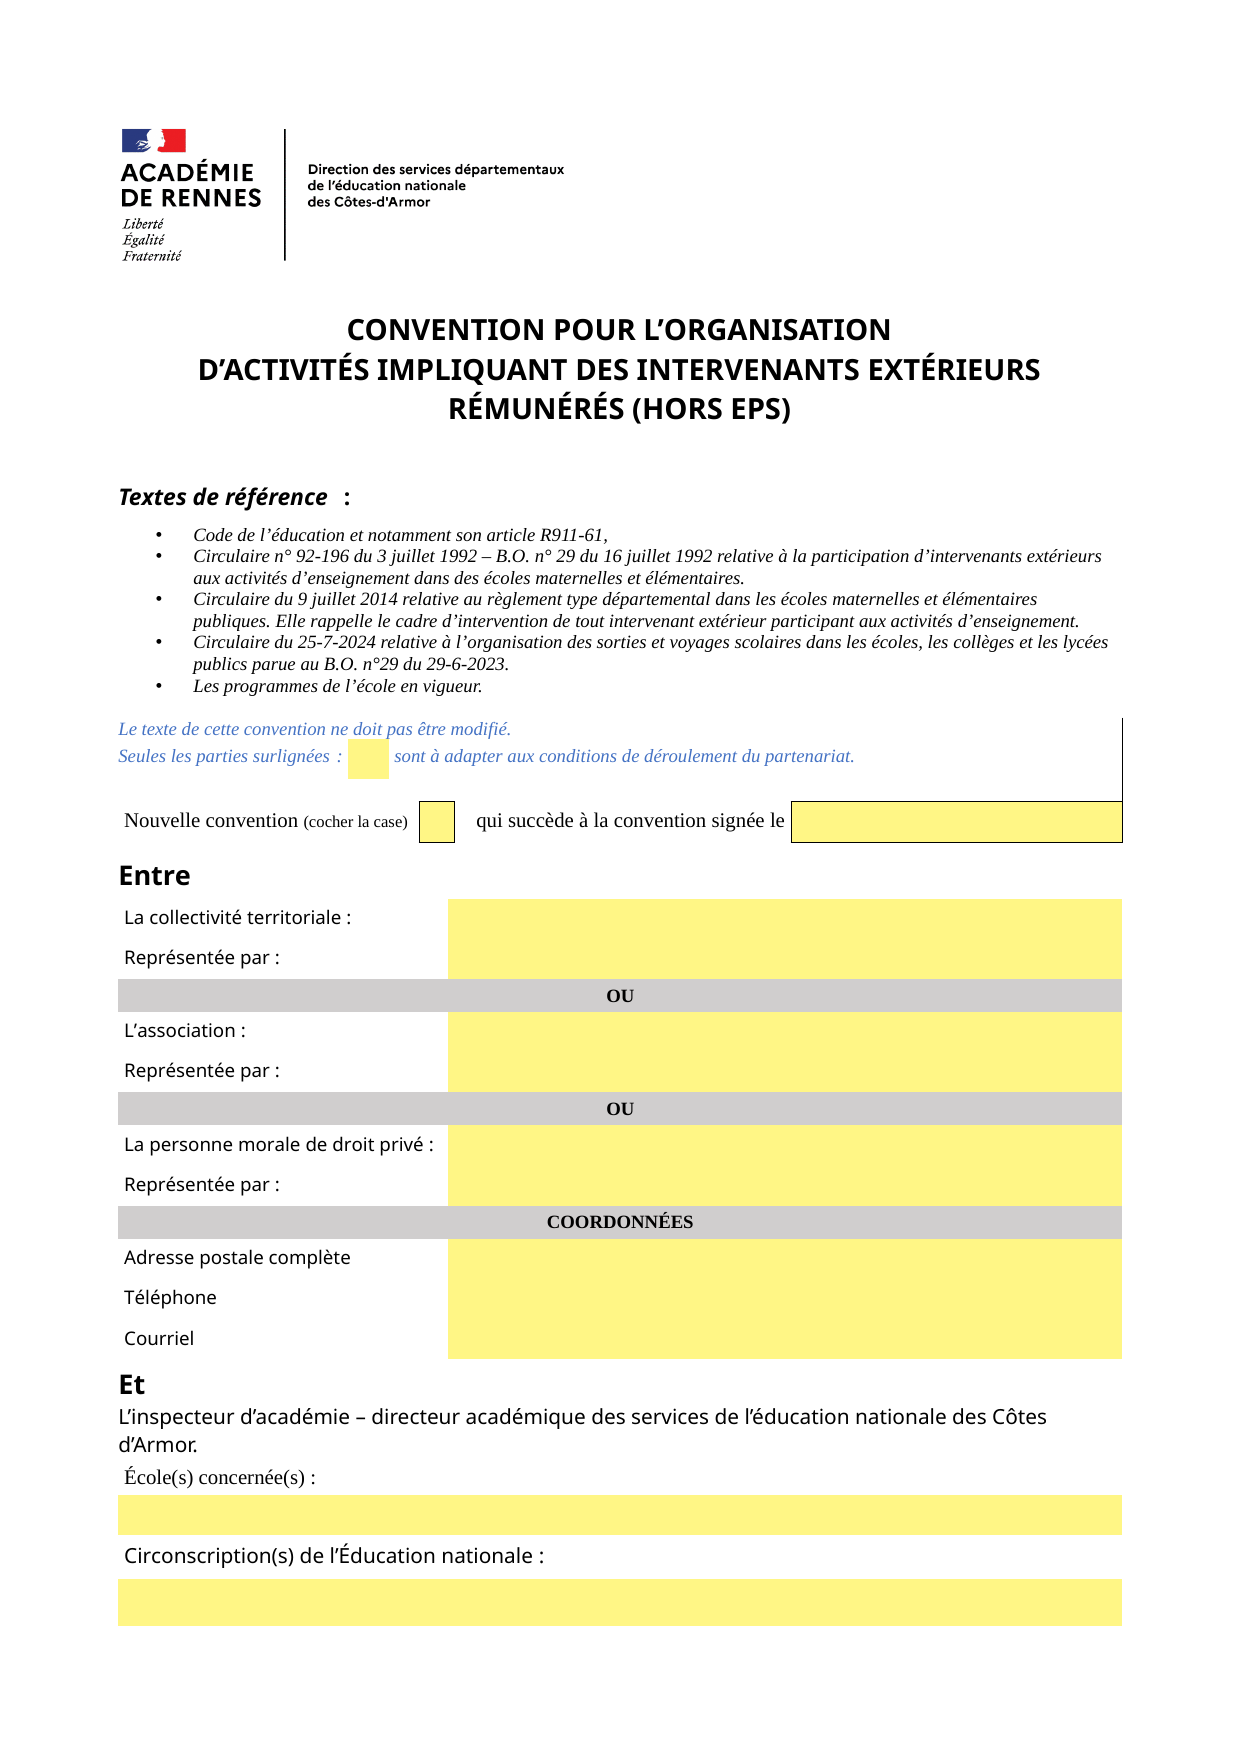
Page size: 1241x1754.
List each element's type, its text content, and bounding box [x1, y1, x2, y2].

table_cell [118, 1579, 1122, 1626]
table_cell [448, 1239, 1122, 1279]
table_cell [348, 739, 389, 779]
table_cell Seules les parties surlignées : [118, 739, 348, 779]
table_header Circonscription(s) de l’Éducation nationale : [118, 1535, 1122, 1579]
table_cell Représentée par : [118, 1052, 448, 1092]
table_header Le texte de cette convention ne doit pas être modifié. [118, 718, 1122, 739]
table_cell [118, 780, 1122, 801]
subtitle Textes de référence : [118, 481, 1122, 513]
table_cell [448, 1319, 1122, 1359]
table_cell [420, 802, 454, 842]
table_cell [448, 1052, 1122, 1092]
table_cell Représentée par : [118, 1166, 448, 1206]
subtitle Entre [118, 856, 1122, 893]
table_cell OU [118, 1092, 1122, 1125]
table_cell Nouvelle convention (cocher la case) [118, 801, 419, 842]
table_cell qui succède à la convention signée le [455, 801, 791, 842]
table_header [448, 899, 1122, 939]
table_cell L’association : [118, 1012, 448, 1052]
table_cell OU [118, 979, 1122, 1012]
table_cell COORDONNÉES [118, 1206, 1122, 1239]
table_cell Courriel [118, 1319, 448, 1359]
list Circulaire n° 92-196 du 3 juillet 1992 – B.O. n° 29 du 16 juillet 1992 relative à la participation d’intervenants extérieurs aux activités d’enseignement dans des écoles maternelles et élémentaires. [156, 545, 1122, 588]
text Et [118, 1365, 1122, 1402]
table_cell La personne morale de droit privé : [118, 1125, 448, 1166]
table_cell Représentée par : [118, 939, 448, 979]
table_cell [448, 1279, 1122, 1319]
table_cell [792, 802, 1122, 842]
list Circulaire du 25-7-2024 relative à l’organisation des sorties et voyages scolaires dans les écoles, les collèges et les lycées publics parue au B.O. n°29 du 29-6-2023. [156, 631, 1122, 674]
table_cell Téléphone [118, 1279, 448, 1319]
list Les programmes de l’école en vigueur. [156, 674, 1122, 696]
table_header CONVENTION POUR L’ORGANISATION D’ACTIVITÉS IMPLIQUANT DES INTERVENANTS EXTÉRIEURS RÉMUNÉRÉS (HORS EPS) [118, 279, 1122, 456]
table_cell [448, 1166, 1122, 1206]
table_header La collectivité territoriale : [118, 899, 448, 939]
table_cell [448, 1012, 1122, 1052]
list Code de l’éducation et notamment son article R911-61, [156, 524, 1122, 545]
table_cell [448, 939, 1122, 979]
table_cell [118, 1495, 1122, 1535]
picture [118, 124, 568, 267]
table_cell Adresse postale complète [118, 1239, 448, 1279]
text L’inspecteur d’académie – directeur académique des services de l’éducation nationale des Côtes d’Armor. [118, 1402, 1122, 1459]
list Circulaire du 9 juillet 2014 relative au règlement type départemental dans les écoles maternelles et élémentaires publiques. Elle rappelle le cadre d’intervention de tout intervenant extérieur participant aux activités d’enseignement. [156, 588, 1122, 631]
table_header École(s) concernée(s) : [118, 1459, 1122, 1495]
table_cell sont à adapter aux conditions de déroulement du partenariat. [390, 739, 1122, 779]
table_cell [448, 1125, 1122, 1166]
